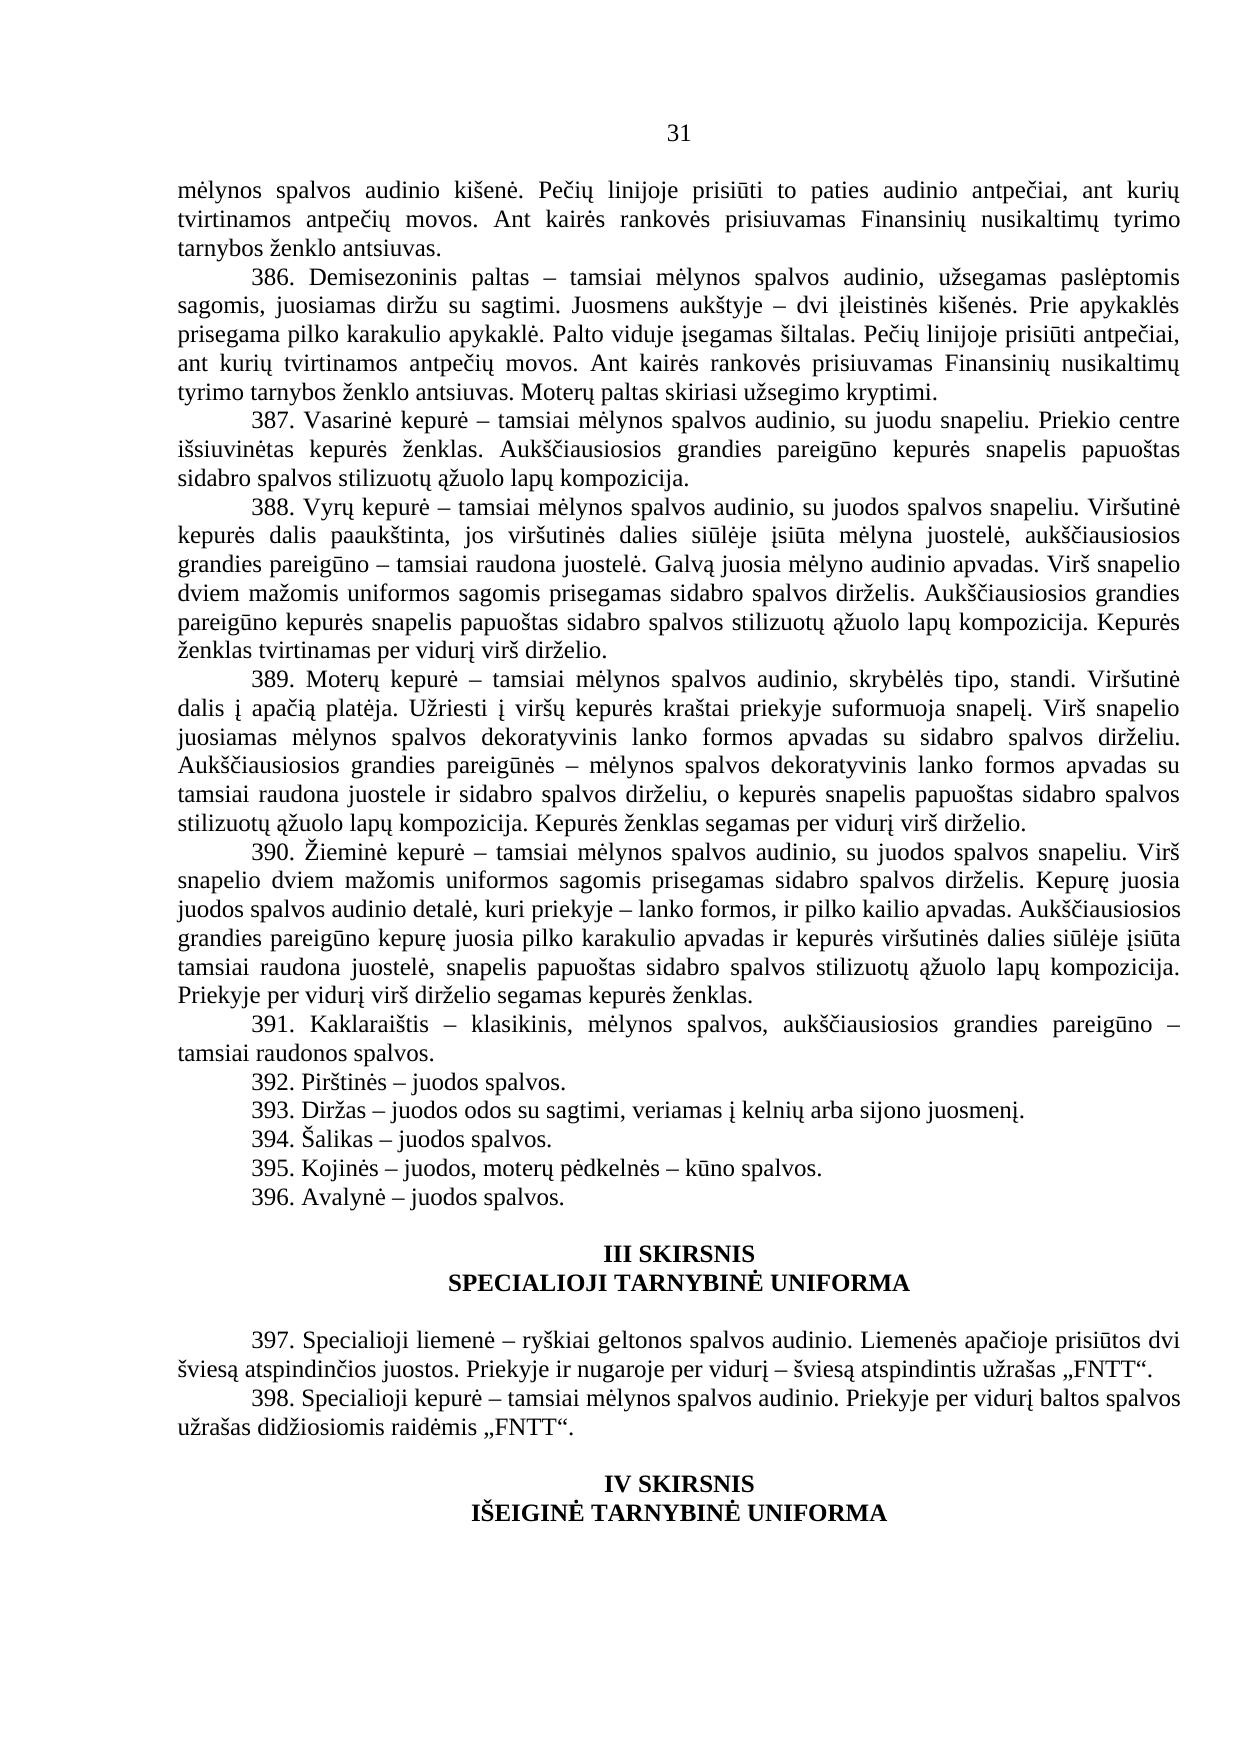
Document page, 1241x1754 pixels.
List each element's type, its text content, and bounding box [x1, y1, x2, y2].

text SPECIALIOJI TARNYBINĖ UNIFORMA [177, 1268, 1181, 1297]
text 393. Diržas – juodos odos su sagtimi, veriamas į kelnių arba sijono juosmenį. [177, 1096, 1181, 1124]
text 390. Žieminė kepurė – tamsiai mėlynos spalvos audinio, su juodos spalvos snapeliu. Virš snapelio dviem mažomis uniformos sagomis prisegamas sidabro spalvos dirželis. Kepurę juosia juodos spalvos audinio detalė, kuri priekyje – lanko formos, ir pilko kailio apvadas. Aukščiausiosios grandies pareigūno kepurę juosia pilko karakulio apvadas ir kepurės viršutinės dalies siūlėje įsiūta tamsiai raudona juostelė, snapelis papuoštas sidabro spalvos stilizuotų ąžuolo lapų kompozicija. Priekyje per vidurį virš dirželio segamas kepurės ženklas. [177, 837, 1181, 1009]
text mėlynos spalvos audinio kišenė. Pečių linijoje prisiūti to paties audinio antpečiai, ant kurių tvirtinamos antpečių movos. Ant kairės rankovės prisiuvamas Finansinių nusikaltimų tyrimo tarnybos ženklo antsiuvas. [177, 176, 1181, 262]
text III SKIRSNIS [177, 1239, 1181, 1268]
text 387. Vasarinė kepurė – tamsiai mėlynos spalvos audinio, su juodu snapeliu. Priekio centre išsiuvinėtas kepurės ženklas. Aukščiausiosios grandies pareigūno kepurės snapelis papuoštas sidabro spalvos stilizuotų ąžuolo lapų kompozicija. [177, 406, 1181, 492]
text 392. Pirštinės – juodos spalvos. [177, 1067, 1181, 1096]
text 394. Šalikas – juodos spalvos. [177, 1124, 1181, 1153]
text 396. Avalynė – juodos spalvos. [177, 1182, 1181, 1211]
text 389. Moterų kepurė – tamsiai mėlynos spalvos audinio, skrybėlės tipo, standi. Viršutinė dalis į apačią platėja. Užriesti į viršų kepurės kraštai priekyje suformuoja snapelį. Virš snapelio juosiamas mėlynos spalvos dekoratyvinis lanko formos apvadas su sidabro spalvos dirželiu. Aukščiausiosios grandies pareigūnės – mėlynos spalvos dekoratyvinis lanko formos apvadas su tamsiai raudona juostele ir sidabro spalvos dirželiu, o kepurės snapelis papuoštas sidabro spalvos stilizuotų ąžuolo lapų kompozicija. Kepurės ženklas segamas per vidurį virš dirželio. [177, 664, 1181, 837]
text 398. Specialioji kepurė – tamsiai mėlynos spalvos audinio. Priekyje per vidurį baltos spalvos užrašas didžiosiomis raidėmis „FNTT“. [177, 1383, 1181, 1441]
text 388. Vyrų kepurė – tamsiai mėlynos spalvos audinio, su juodos spalvos snapeliu. Viršutinė kepurės dalis paaukštinta, jos viršutinės dalies siūlėje įsiūta mėlyna juostelė, aukščiausiosios grandies pareigūno – tamsiai raudona juostelė. Galvą juosia mėlyno audinio apvadas. Virš snapelio dviem mažomis uniformos sagomis prisegamas sidabro spalvos dirželis. Aukščiausiosios grandies pareigūno kepurės snapelis papuoštas sidabro spalvos stilizuotų ąžuolo lapų kompozicija. Kepurės ženklas tvirtinamas per vidurį virš dirželio. [177, 492, 1181, 664]
text 386. Demisezoninis paltas – tamsiai mėlynos spalvos audinio, užsegamas paslėptomis sagomis, juosiamas diržu su sagtimi. Juosmens aukštyje – dvi įleistinės kišenės. Prie apykaklės prisegama pilko karakulio apykaklė. Palto viduje įsegamas šiltalas. Pečių linijoje prisiūti antpečiai, ant kurių tvirtinamos antpečių movos. Ant kairės rankovės prisiuvamas Finansinių nusikaltimų tyrimo tarnybos ženklo antsiuvas. Moterų paltas skiriasi užsegimo kryptimi. [177, 262, 1181, 406]
text 391. Kaklaraištis – klasikinis, mėlynos spalvos, aukščiausiosios grandies pareigūno – tamsiai raudonos spalvos. [177, 1009, 1181, 1067]
text 395. Kojinės – juodos, moterų pėdkelnės – kūno spalvos. [177, 1153, 1181, 1182]
text IV SKIRSNIS [177, 1469, 1181, 1498]
text IŠEIGINĖ TARNYBINĖ UNIFORMA [177, 1498, 1181, 1527]
text 397. Specialioji liemenė – ryškiai geltonos spalvos audinio. Liemenės apačioje prisiūtos dvi šviesą atspindinčios juostos. Priekyje ir nugaroje per vidurį – šviesą atspindintis užrašas „FNTT“. [177, 1326, 1181, 1383]
